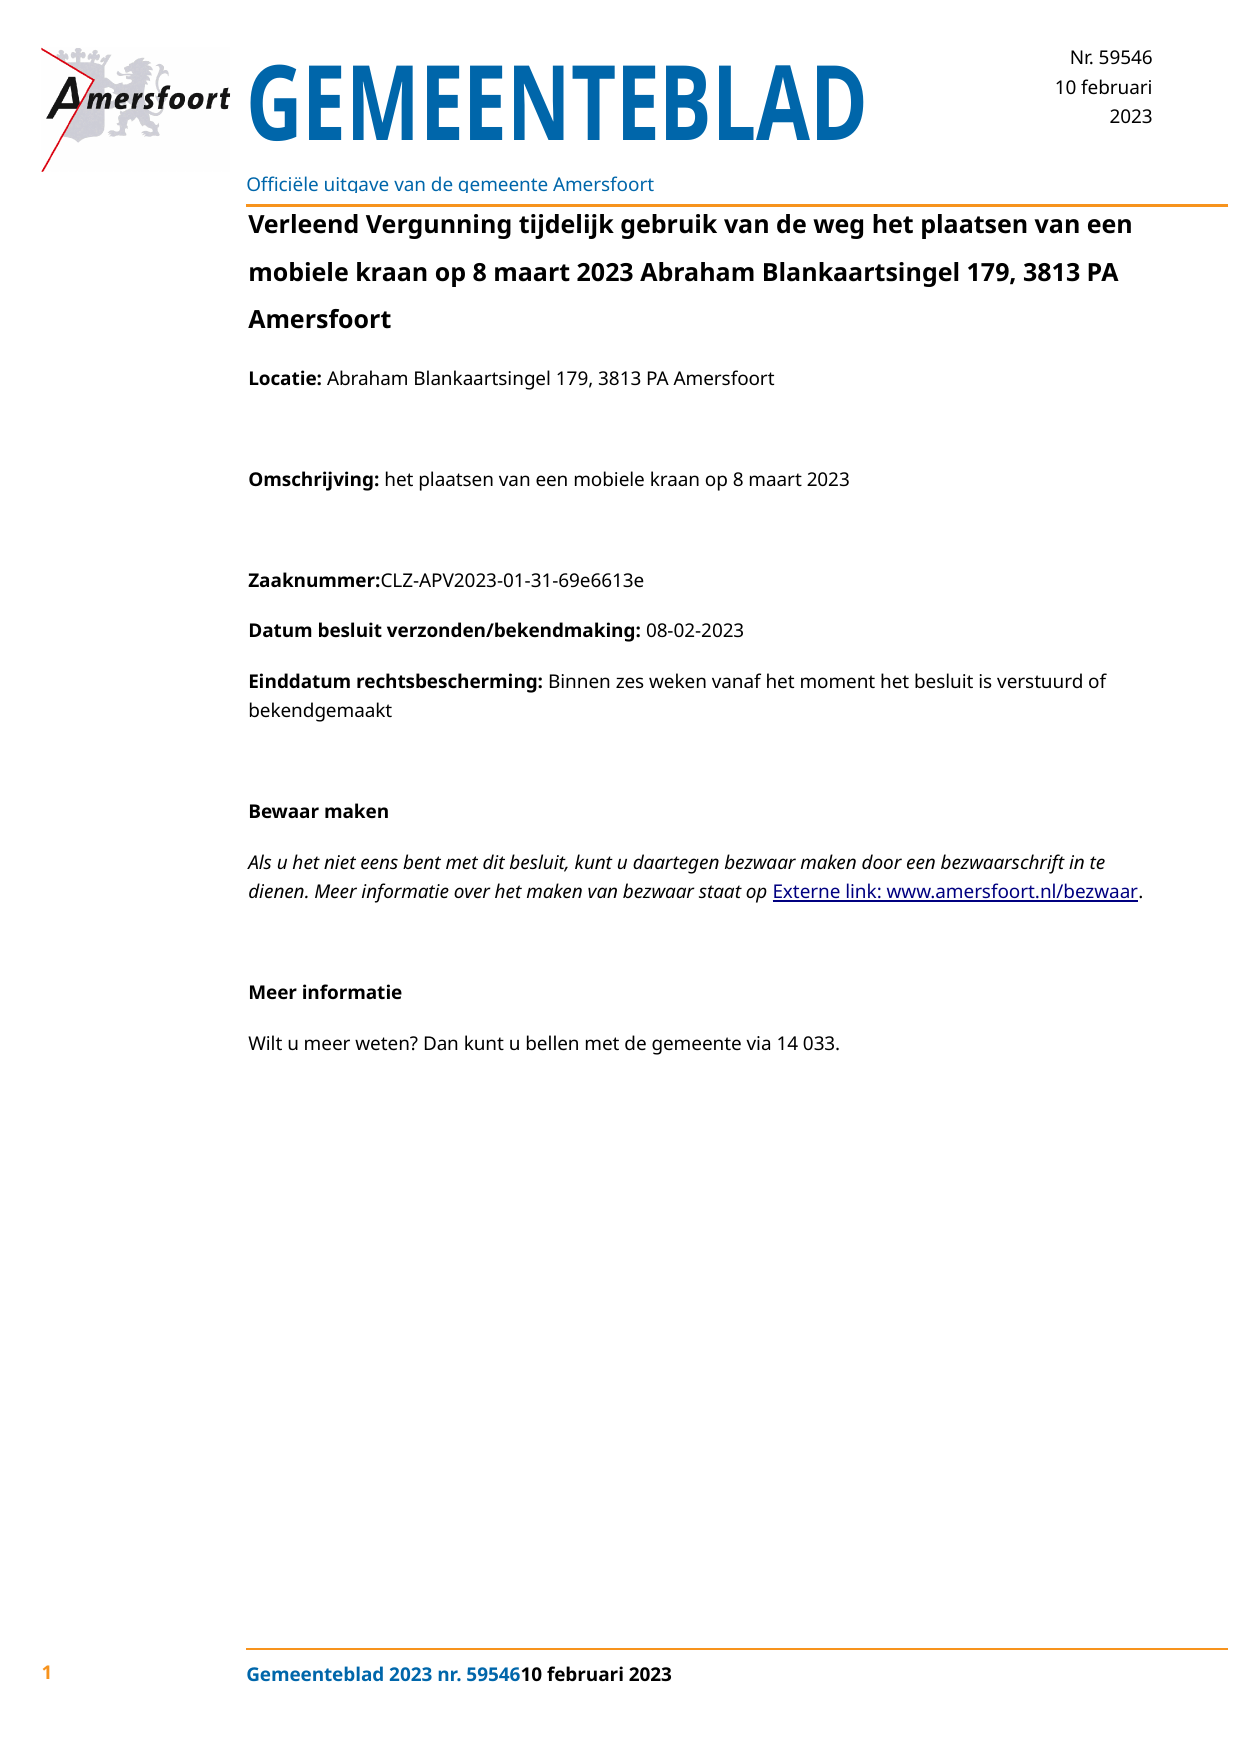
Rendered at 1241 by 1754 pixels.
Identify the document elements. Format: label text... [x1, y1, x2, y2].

text Einddatum rechtsbescherming: Binnen zes weken vanaf het moment het besluit is verstuurd of bekendgemaakt [248, 668, 1152, 723]
text Verleend Vergunning tijdelijk gebruik van de weg het plaatsen van een mobiele kraan op 8 maart 2023 Abraham Blankaartsingel 179, 3813 PA Amersfoort [248, 207, 1152, 336]
text Omschrijving: het plaatsen van een mobiele kraan op 8 maart 2023 [248, 466, 1152, 492]
text Zaaknummer:CLZ-APV2023-01-31-69e6613e [248, 567, 1152, 593]
text Wilt u meer weten? Dan kunt u bellen met de gemeente via 14 033. [248, 1030, 1152, 1055]
text Meer informatie [248, 979, 1152, 1005]
text Als u het niet eens bent met dit besluit, kunt u daartegen bezwaar maken door een bezwaarschrift in te dienen. Meer informatie over het maken van bezwaar staat op Externe link: www.amersfoort.nl/bezwaar. [248, 849, 1152, 904]
text Locatie: Abraham Blankaartsingel 179, 3813 PA Amersfoort [248, 366, 1152, 391]
picture [41, 47, 231, 172]
text Bewaar maken [248, 798, 1152, 824]
text Datum besluit verzonden/bekendmaking: 08-02-2023 [248, 618, 1152, 643]
